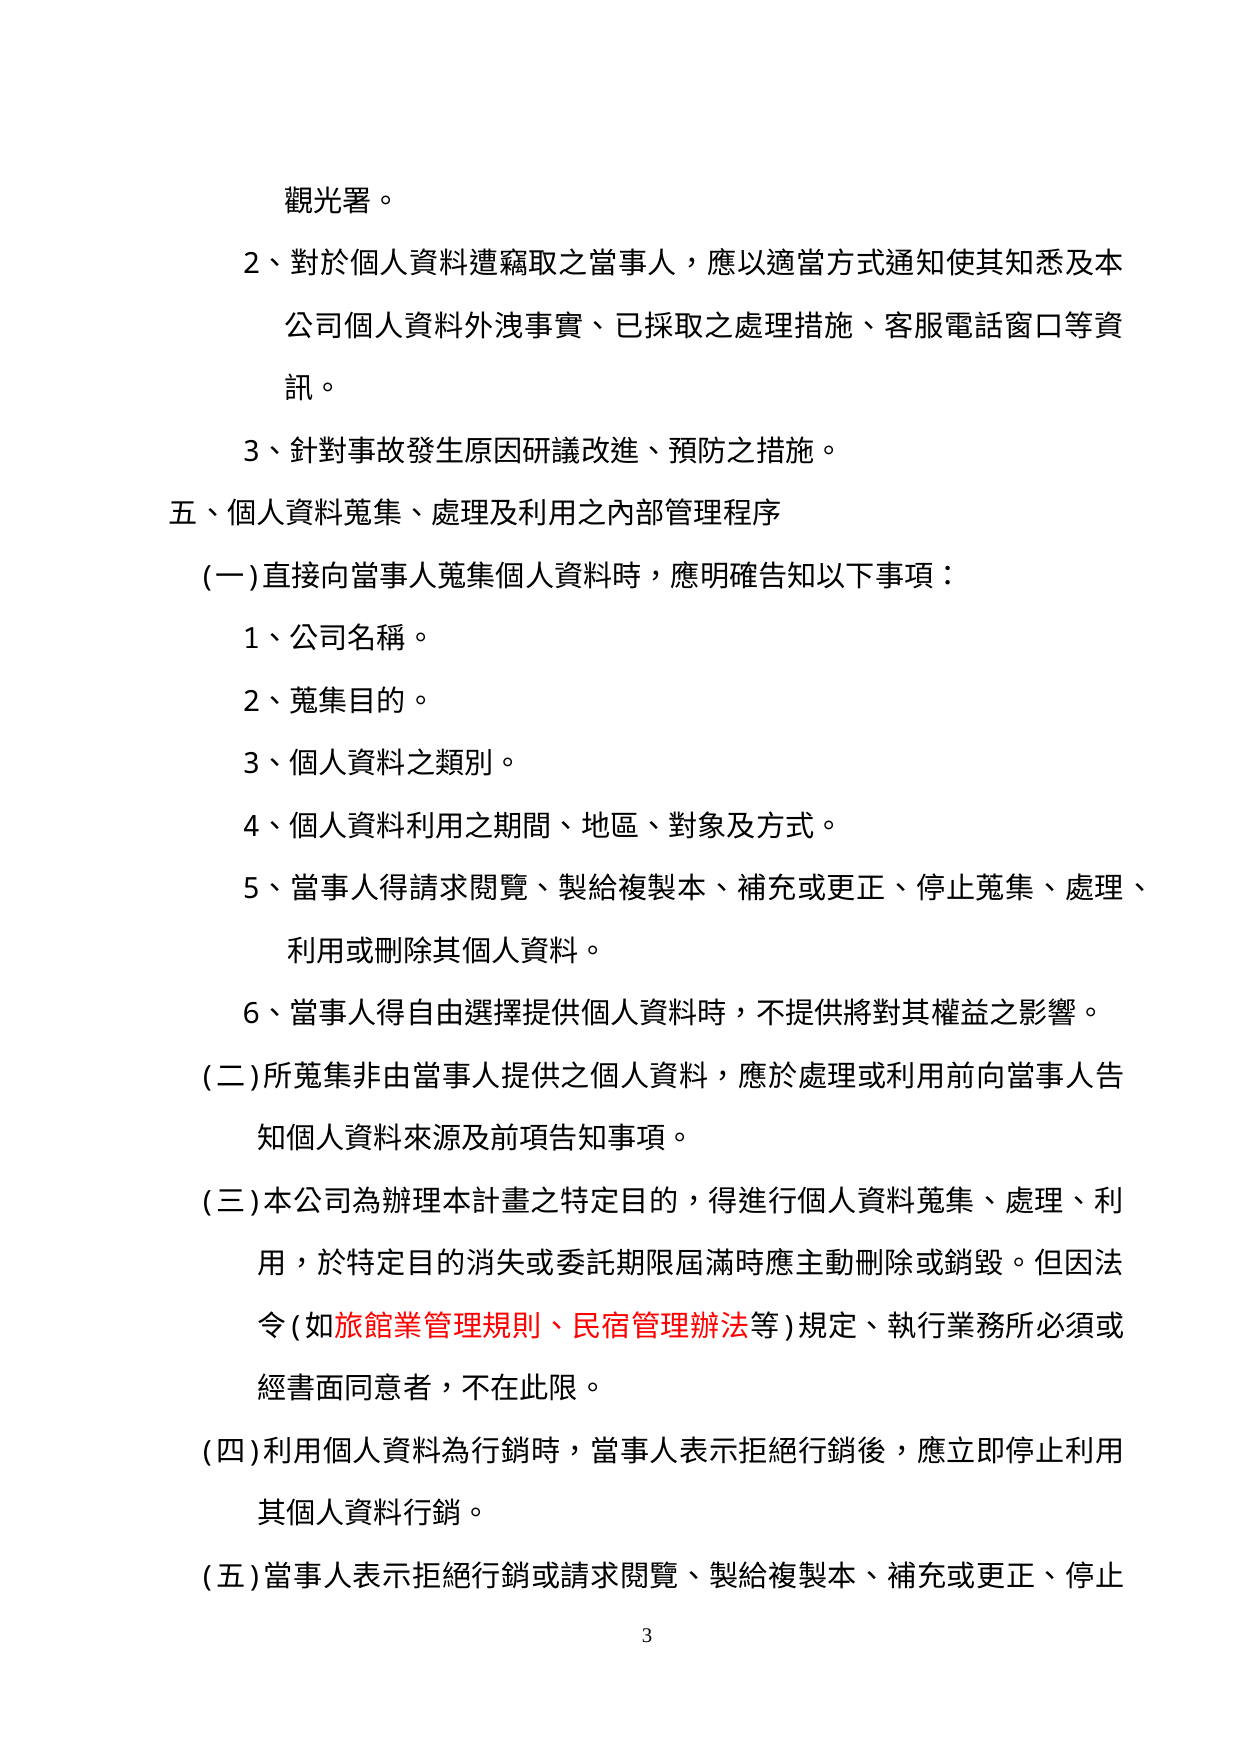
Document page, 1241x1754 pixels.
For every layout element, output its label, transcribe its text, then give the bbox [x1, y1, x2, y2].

text 4、個人資料利用之期間、地區、對象及方式。 [242, 782, 1125, 844]
text 3、針對事故發生原因研議改進、預防之措施。 [242, 407, 1125, 469]
text 5、當事人得請求閱覽、製給複製本、補充或更正、停止蒐集、處理、利用或刪除其個人資料。 [242, 844, 1125, 969]
text 2、對於個人資料遭竊取之當事人，應以適當方式通知使其知悉及本公司個人資料外洩事實、已採取之處理措施、客服電話窗口等資訊。 [242, 219, 1125, 407]
text (一)直接向當事人蒐集個人資料時，應明確告知以下事項： [198, 532, 1125, 594]
text (三)本公司為辦理本計畫之特定目的，得進行個人資料蒐集、處理、利用，於特定目的消失或委託期限屆滿時應主動刪除或銷毀。但因法令(如旅館業管理規則、民宿管理辦法等)規定、執行業務所必須或經書面同意者，不在此限。 [198, 1157, 1125, 1407]
text (五)當事人表示拒絕行銷或請求閱覽、製給複製本、補充或更正、停止 [198, 1532, 1125, 1594]
text (四)利用個人資料為行銷時，當事人表示拒絕行銷後，應立即停止利用其個人資料行銷。 [198, 1407, 1125, 1532]
text 觀光署。 [242, 157, 1125, 219]
text 1、公司名稱。 [242, 594, 1125, 657]
text (二)所蒐集非由當事人提供之個人資料，應於處理或利用前向當事人告知個人資料來源及前項告知事項。 [198, 1032, 1125, 1157]
text 3、個人資料之類別。 [242, 719, 1125, 782]
text 五、個人資料蒐集、處理及利用之內部管理程序 [169, 469, 1125, 532]
text 2、蒐集目的。 [242, 657, 1125, 719]
text 6、當事人得自由選擇提供個人資料時，不提供將對其權益之影響。 [242, 969, 1125, 1032]
